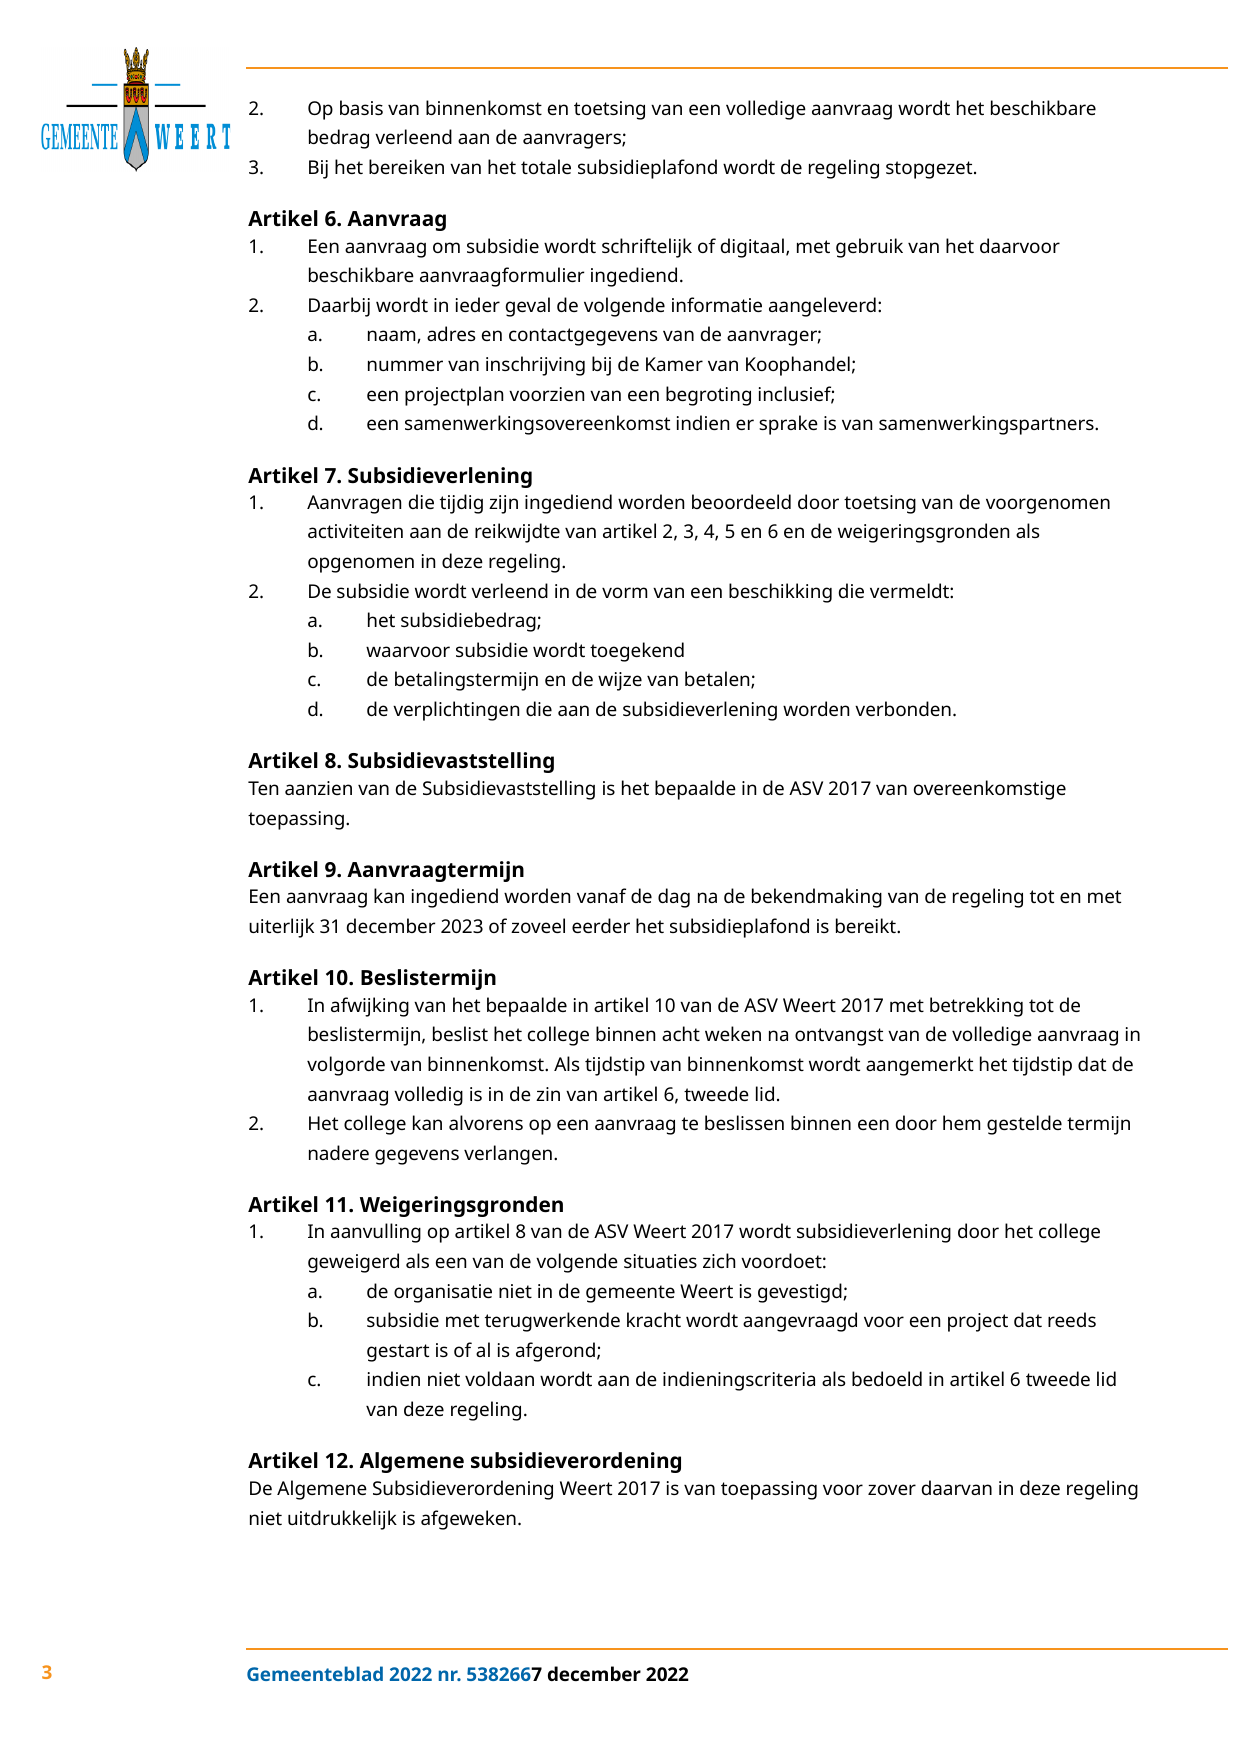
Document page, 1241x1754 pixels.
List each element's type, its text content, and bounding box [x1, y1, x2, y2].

text Artikel 10. Beslistermijn [248, 963, 1152, 992]
list In afwijking van het bepaalde in artikel 10 van de ASV Weert 2017 met betrekking tot de beslistermijn, beslist het college binnen acht weken na ontvangst van de volledige aanvraag in volgorde van binnenkomst. Als tijdstip van binnenkomst wordt aangemerkt het tijdstip dat de aanvraag volledig is in de zin van artikel 6, tweede lid. [248, 992, 1152, 1106]
list Het college kan alvorens op een aanvraag te beslissen binnen een door hem gestelde termijn nadere gegevens verlangen. [248, 1110, 1152, 1166]
list subsidie met terugwerkende kracht wordt aangevraagd voor een project dat reeds gestart is of al is afgerond; [307, 1307, 1152, 1363]
list De subsidie wordt verleend in de vorm van een beschikking die vermeldt: [248, 578, 1152, 604]
list Daarbij wordt in ieder geval de volgende informatie aangeleverd: [248, 292, 1152, 318]
list de verplichtingen die aan de subsidieverlening worden verbonden. [307, 696, 1152, 722]
text Een aanvraag kan ingediend worden vanaf de dag na de bekendmaking van de regeling tot en met uiterlijk 31 december 2023 of zoveel eerder het subsidieplafond is bereikt. [248, 883, 1152, 939]
text Artikel 9. Aanvraagtermijn [248, 855, 1152, 883]
picture [41, 47, 231, 172]
text Artikel 7. Subsidieverlening [248, 461, 1152, 489]
list In aanvulling op artikel 8 van de ASV Weert 2017 wordt subsidieverlening door het college geweigerd als een van de volgende situaties zich voordoet: [248, 1219, 1152, 1274]
text De Algemene Subsidieverordening Weert 2017 is van toepassing voor zover daarvan in deze regeling niet uitdrukkelijk is afgeweken. [248, 1475, 1152, 1530]
list Op basis van binnenkomst en toetsing van een volledige aanvraag wordt het beschikbare bedrag verleend aan de aanvragers; [248, 95, 1152, 150]
list waarvoor subsidie wordt toegekend [307, 637, 1152, 663]
text Artikel 8. Subsidievaststelling [248, 747, 1152, 775]
text Ten aanzien van de Subsidievaststelling is het bepaalde in de ASV 2017 van overeenkomstige toepassing. [248, 775, 1152, 830]
list het subsidiebedrag; [307, 607, 1152, 633]
list Een aanvraag om subsidie wordt schriftelijk of digitaal, met gebruik van het daarvoor beschikbare aanvraagformulier ingediend. [248, 233, 1152, 288]
text Artikel 11. Weigeringsgronden [248, 1190, 1152, 1219]
list Bij het bereiken van het totale subsidieplafond wordt de regeling stopgezet. [248, 154, 1152, 180]
list een samenwerkingsovereenkomst indien er sprake is van samenwerkingspartners. [307, 410, 1152, 436]
list naam, adres en contactgegevens van de aanvrager; [307, 322, 1152, 347]
list de organisatie niet in de gemeente Weert is gevestigd; [307, 1278, 1152, 1304]
text Artikel 12. Algemene subsidieverordening [248, 1447, 1152, 1475]
list Aanvragen die tijdig zijn ingediend worden beoordeeld door toetsing van de voorgenomen activiteiten aan de reikwijdte van artikel 2, 3, 4, 5 en 6 en de weigeringsgronden als opgenomen in deze regeling. [248, 489, 1152, 574]
list nummer van inschrijving bij de Kamer van Koophandel; [307, 351, 1152, 377]
list indien niet voldaan wordt aan de indieningscriteria als bedoeld in artikel 6 tweede lid van deze regeling. [307, 1367, 1152, 1422]
text Artikel 6. Aanvraag [248, 204, 1152, 233]
list de betalingstermijn en de wijze van betalen; [307, 667, 1152, 692]
list een projectplan voorzien van een begroting inclusief; [307, 381, 1152, 406]
